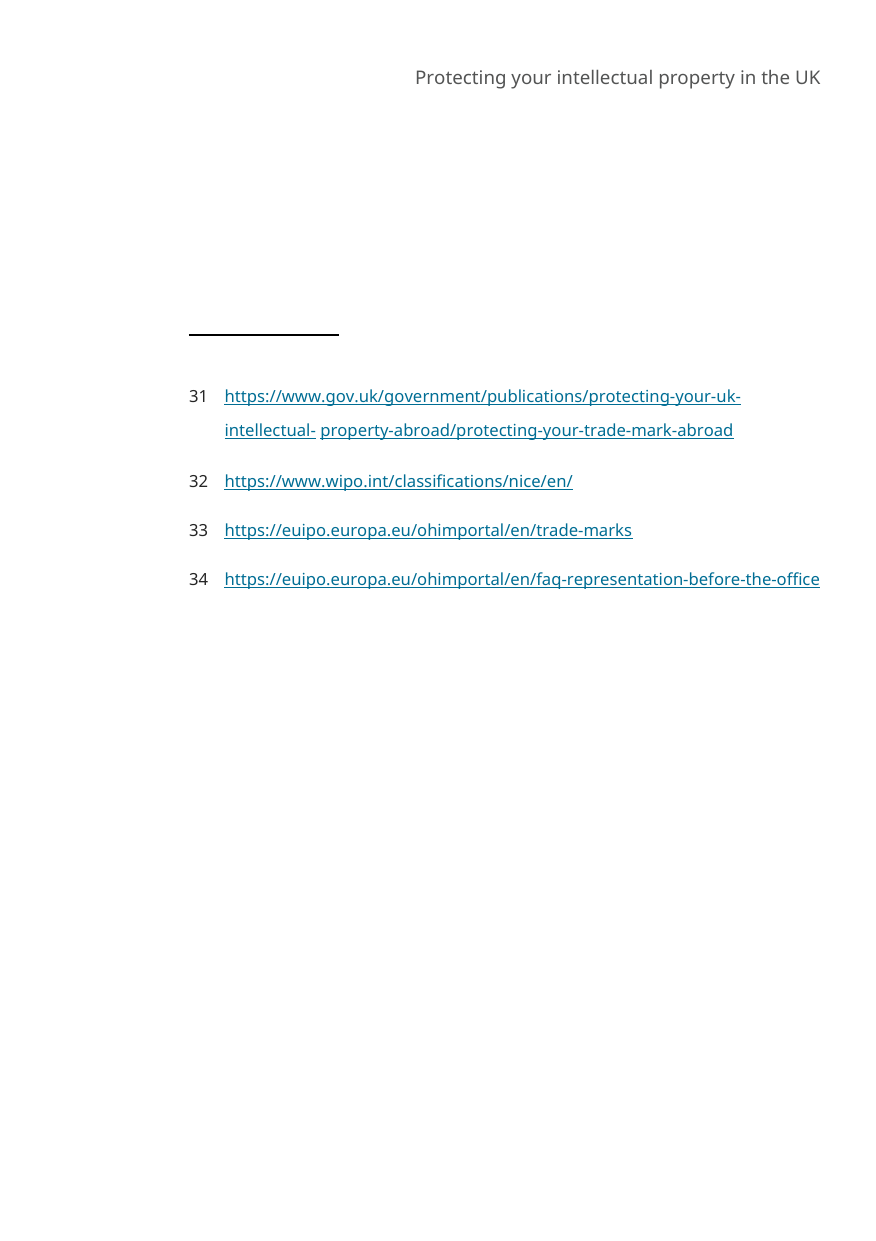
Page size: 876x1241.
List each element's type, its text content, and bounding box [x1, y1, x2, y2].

list https://euipo.europa.eu/ohimportal/en/faq-representation-before-the-office [189, 568, 829, 590]
list https://euipo.europa.eu/ohimportal/en/trade-marks [189, 518, 829, 541]
list https://www.gov.uk/government/publications/protecting-your-uk-intellectual- property-abroad/protecting-your-trade-mark-abroad [189, 384, 811, 441]
list https://www.wipo.int/classifications/nice/en/ [189, 469, 829, 492]
